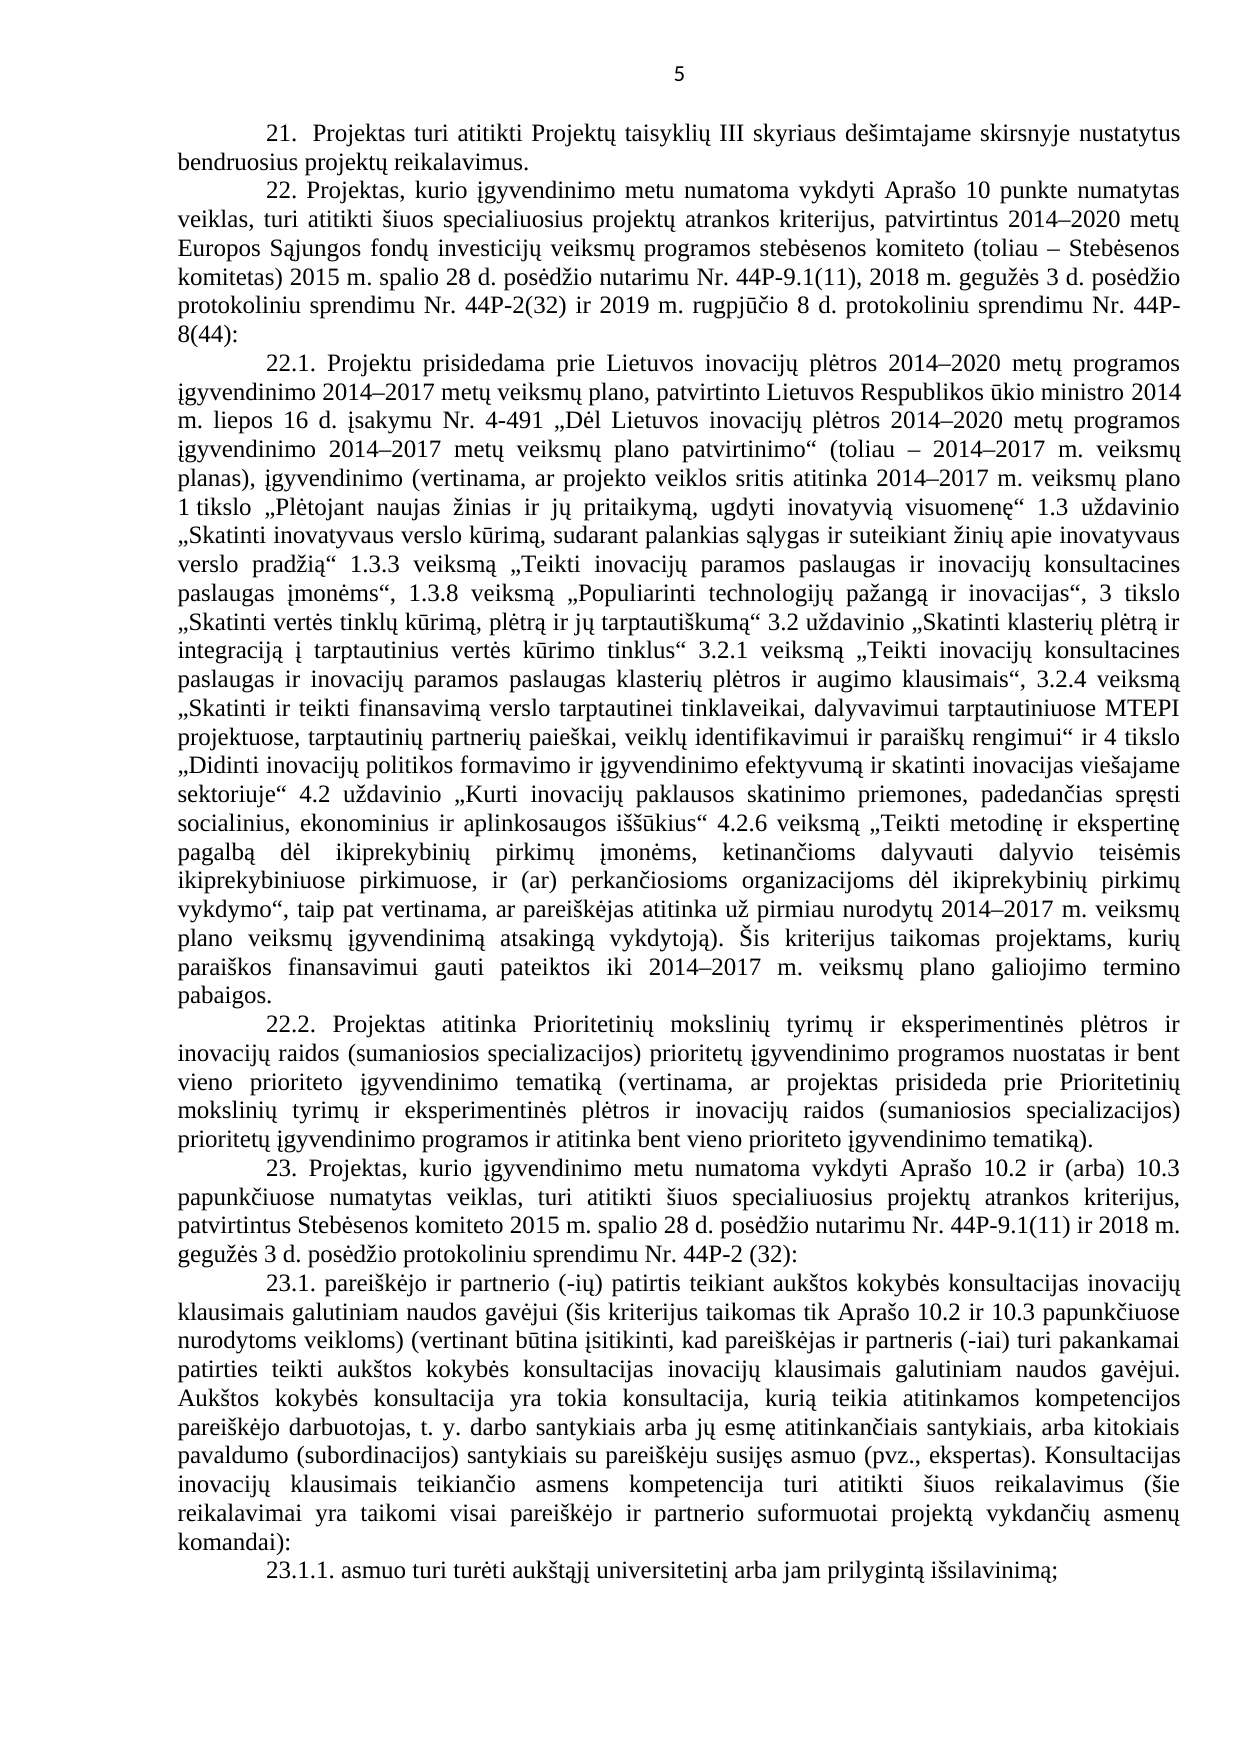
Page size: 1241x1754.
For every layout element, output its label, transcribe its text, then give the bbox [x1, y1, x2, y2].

text 23.1. pareiškėjo ir partnerio (-ių) patirtis teikiant aukštos kokybės konsultacijas inovacijų klausimais galutiniam naudos gavėjui (šis kriterijus taikomas tik Aprašo 10.2 ir 10.3 papunkčiuose nurodytoms veikloms) (vertinant būtina įsitikinti, kad pareiškėjas ir partneris (-iai) turi pakankamai patirties teikti aukštos kokybės konsultacijas inovacijų klausimais galutiniam naudos gavėjui. Aukštos kokybės konsultacija yra tokia konsultacija, kurią teikia atitinkamos kompetencijos pareiškėjo darbuotojas, t. y. darbo santykiais arba jų esmę atitinkančiais santykiais, arba kitokiais pavaldumo (subordinacijos) santykiais su pareiškėju susijęs asmuo (pvz., ekspertas). Konsultacijas inovacijų klausimais teikiančio asmens kompetencija turi atitikti šiuos reikalavimus (šie reikalavimai yra taikomi visai pareiškėjo ir partnerio suformuotai projektą vykdančių asmenų komandai): [177, 1268, 1181, 1556]
text 22.1. Projektu prisidedama prie Lietuvos inovacijų plėtros 2014–2020 metų programos įgyvendinimo 2014–2017 metų veiksmų plano, patvirtinto Lietuvos Respublikos ūkio ministro 2014 m. liepos 16 d. įsakymu Nr. 4-491 „Dėl Lietuvos inovacijų plėtros 2014–2020 metų programos įgyvendinimo 2014–2017 metų veiksmų plano patvirtinimo“ (toliau – 2014–2017 m. veiksmų planas), įgyvendinimo (vertinama, ar projekto veiklos sritis atitinka 2014–2017 m. veiksmų plano 1 tikslo „Plėtojant naujas žinias ir jų pritaikymą, ugdyti inovatyvią visuomenę“ 1.3 uždavinio „Skatinti inovatyvaus verslo kūrimą, sudarant palankias sąlygas ir suteikiant žinių apie inovatyvaus verslo pradžią“ 1.3.3 veiksmą „Teikti inovacijų paramos paslaugas ir inovacijų konsultacines paslaugas įmonėms“, 1.3.8 veiksmą „Populiarinti technologijų pažangą ir inovacijas“, 3 tikslo „Skatinti vertės tinklų kūrimą, plėtrą ir jų tarptautiškumą“ 3.2 uždavinio „Skatinti klasterių plėtrą ir integraciją į tarptautinius vertės kūrimo tinklus“ 3.2.1 veiksmą „Teikti inovacijų konsultacines paslaugas ir inovacijų paramos paslaugas klasterių plėtros ir augimo klausimais“, 3.2.4 veiksmą „Skatinti ir teikti finansavimą verslo tarptautinei tinklaveikai, dalyvavimui tarptautiniuose MTEPI projektuose, tarptautinių partnerių paieškai, veiklų identifikavimui ir paraiškų rengimui“ ir 4 tikslo „Didinti inovacijų politikos formavimo ir įgyvendinimo efektyvumą ir skatinti inovacijas viešajame sektoriuje“ 4.2 uždavinio „Kurti inovacijų paklausos skatinimo priemones, padedančias spręsti socialinius, ekonominius ir aplinkosaugos iššūkius“ 4.2.6 veiksmą „Teikti metodinę ir ekspertinę pagalbą dėl ikiprekybinių pirkimų įmonėms, ketinančioms dalyvauti dalyvio teisėmis ikiprekybiniuose pirkimuose, ir (ar) perkančiosioms organizacijoms dėl ikiprekybinių pirkimų vykdymo“, taip pat vertinama, ar pareiškėjas atitinka už pirmiau nurodytų 2014–2017 m. veiksmų plano veiksmų įgyvendinimą atsakingą vykdytoją). Šis kriterijus taikomas projektams, kurių paraiškos finansavimui gauti pateiktos iki 2014–2017 m. veiksmų plano galiojimo termino pabaigos. [177, 348, 1181, 1009]
text 23. Projektas, kurio įgyvendinimo metu numatoma vykdyti Aprašo 10.2 ir (arba) 10.3 papunkčiuose numatytas veiklas, turi atitikti šiuos specialiuosius projektų atrankos kriterijus, patvirtintus Stebėsenos komiteto 2015 m. spalio 28 d. posėdžio nutarimu Nr. 44P-9.1(11) ir 2018 m. gegužės 3 d. posėdžio protokoliniu sprendimu Nr. 44P-2 (32): [177, 1153, 1181, 1268]
text 22. Projektas, kurio įgyvendinimo metu numatoma vykdyti Aprašo 10 punkte numatytas veiklas, turi atitikti šiuos specialiuosius projektų atrankos kriterijus, patvirtintus 2014–2020 metų Europos Sąjungos fondų investicijų veiksmų programos stebėsenos komiteto (toliau – Stebėsenos komitetas) 2015 m. spalio 28 d. posėdžio nutarimu Nr. 44P-9.1(11), 2018 m. gegužės 3 d. posėdžio protokoliniu sprendimu Nr. 44P-2(32) ir 2019 m. rugpjūčio 8 d. protokoliniu sprendimu Nr. 44P-8(44): [177, 176, 1181, 348]
text 22.2. Projektas atitinka Prioritetinių mokslinių tyrimų ir eksperimentinės plėtros ir inovacijų raidos (sumaniosios specializacijos) prioritetų įgyvendinimo programos nuostatas ir bent vieno prioriteto įgyvendinimo tematiką (vertinama, ar projektas prisideda prie Prioritetinių mokslinių tyrimų ir eksperimentinės plėtros ir inovacijų raidos (sumaniosios specializacijos) prioritetų įgyvendinimo programos ir atitinka bent vieno prioriteto įgyvendinimo tematiką). [177, 1009, 1181, 1153]
text 21. Projektas turi atitikti Projektų taisyklių III skyriaus dešimtajame skirsnyje nustatytus bendruosius projektų reikalavimus. [177, 118, 1181, 176]
text 23.1.1. asmuo turi turėti aukštąjį universitetinį arba jam prilygintą išsilavinimą; [177, 1556, 1181, 1584]
